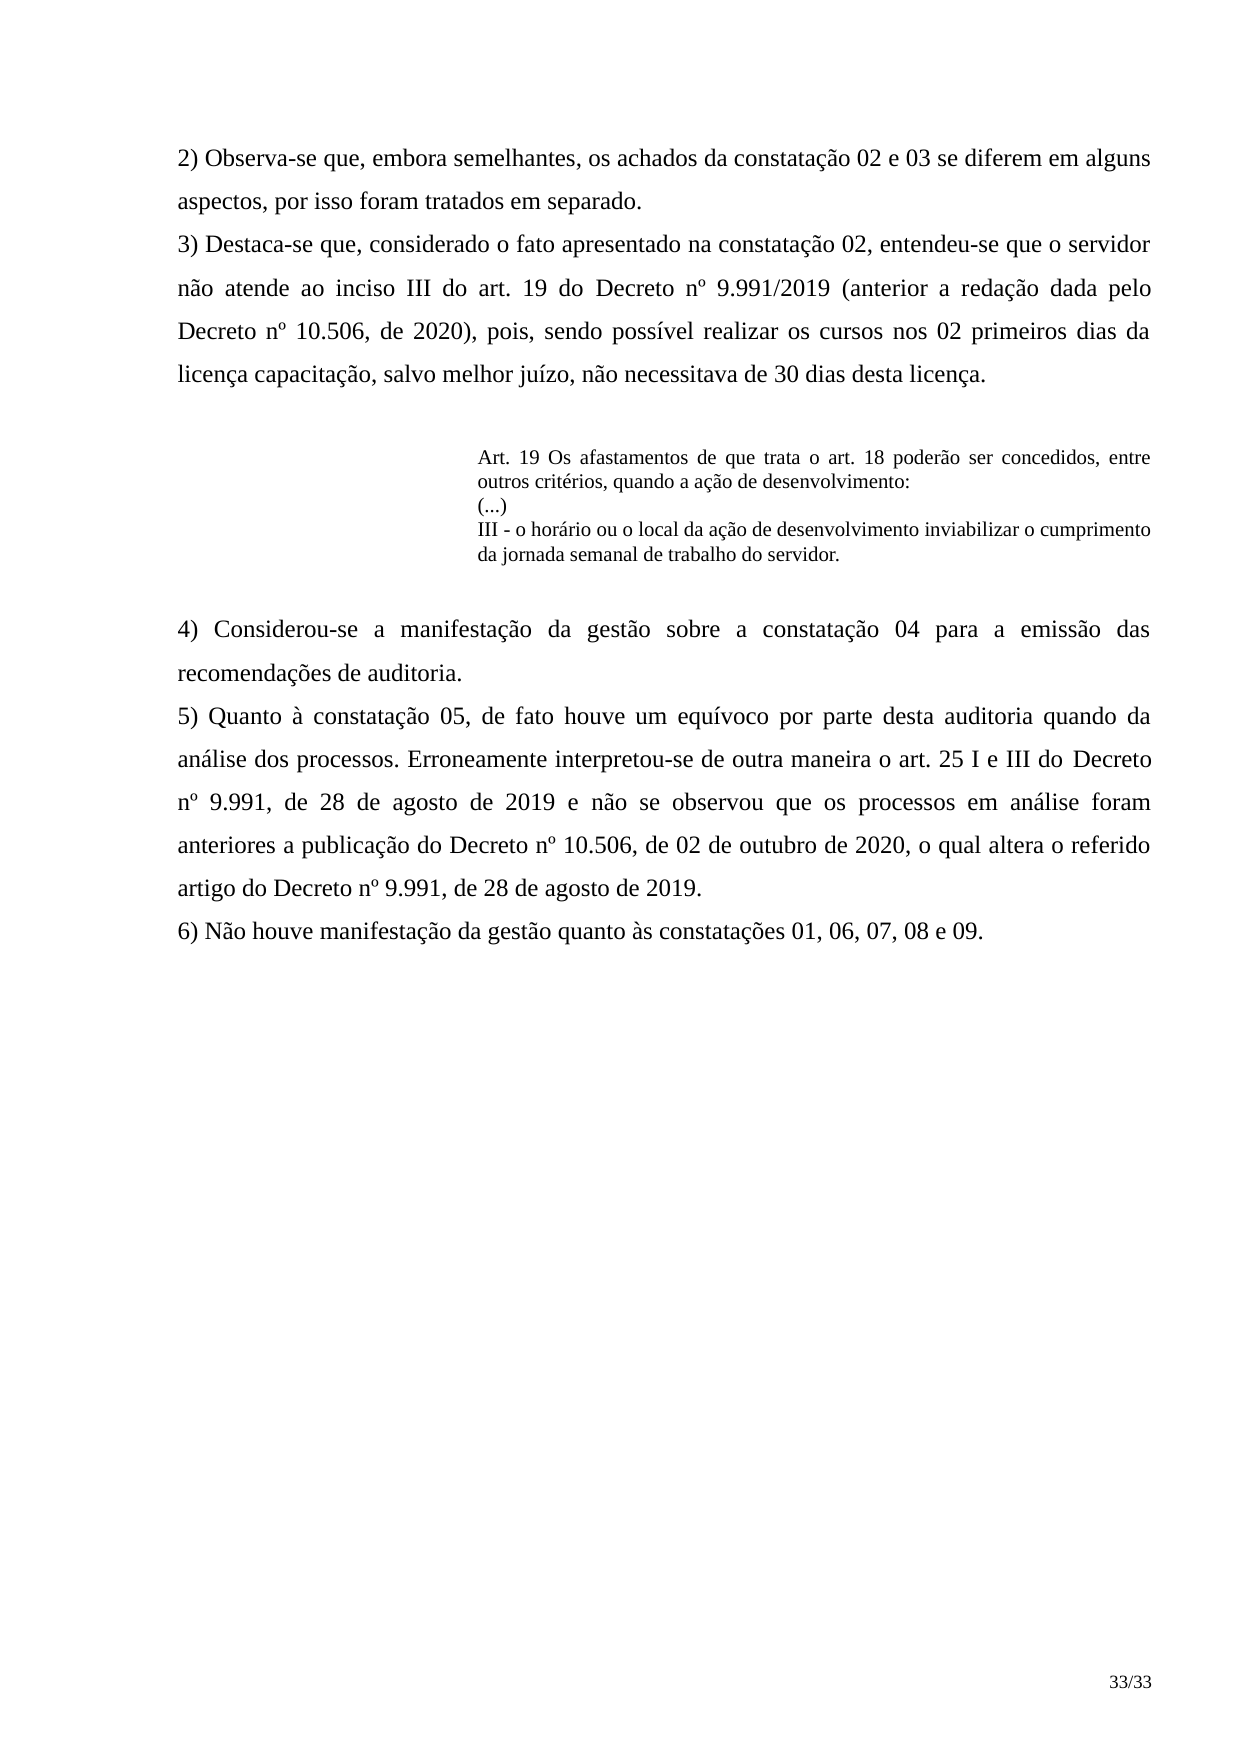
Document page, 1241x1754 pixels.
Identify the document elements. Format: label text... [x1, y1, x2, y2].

text Art. 19 Os afastamentos de que trata o art. 18 poderão ser concedidos, entre outros critérios, quando a ação de desenvolvimento: [477, 445, 1152, 493]
text III - o horário ou o local da ação de desenvolvimento inviabilizar o cumprimento da jornada semanal de trabalho do servidor. [477, 517, 1152, 566]
text 2) Observa-se que, embora semelhantes, os achados da constatação 02 e 03 se diferem em alguns aspectos, por isso foram tratados em separado. [177, 143, 1152, 215]
text (...) [477, 493, 1152, 517]
text 3) Destaca-se que, considerado o fato apresentado na constatação 02, entendeu-se que o servidor não atende ao inciso III do art. 19 do Decreto nº 9.991/2019 (anterior a redação dada pelo Decreto nº 10.506, de 2020), pois, sendo possível realizar os cursos nos 02 primeiros dias da licença capacitação, salvo melhor juízo, não necessitava de 30 dias desta licença. [177, 229, 1152, 388]
text 6) Não houve manifestação da gestão quanto às constatações 01, 06, 07, 08 e 09. [177, 916, 1152, 945]
text 5) Quanto à constatação 05, de fato houve um equívoco por parte desta auditoria quando da análise dos processos. Erroneamente interpretou-se de outra maneira o art. 25 I e III do Decreto nº 9.991, de 28 de agosto de 2019 e não se observou que os processos em análise foram anteriores a publicação do Decreto nº 10.506, de 02 de outubro de 2020, o qual altera o referido artigo do Decreto nº 9.991, de 28 de agosto de 2019. [177, 701, 1152, 902]
text 4) Considerou-se a manifestação da gestão sobre a constatação 04 para a emissão das recomendações de auditoria. [177, 614, 1152, 686]
